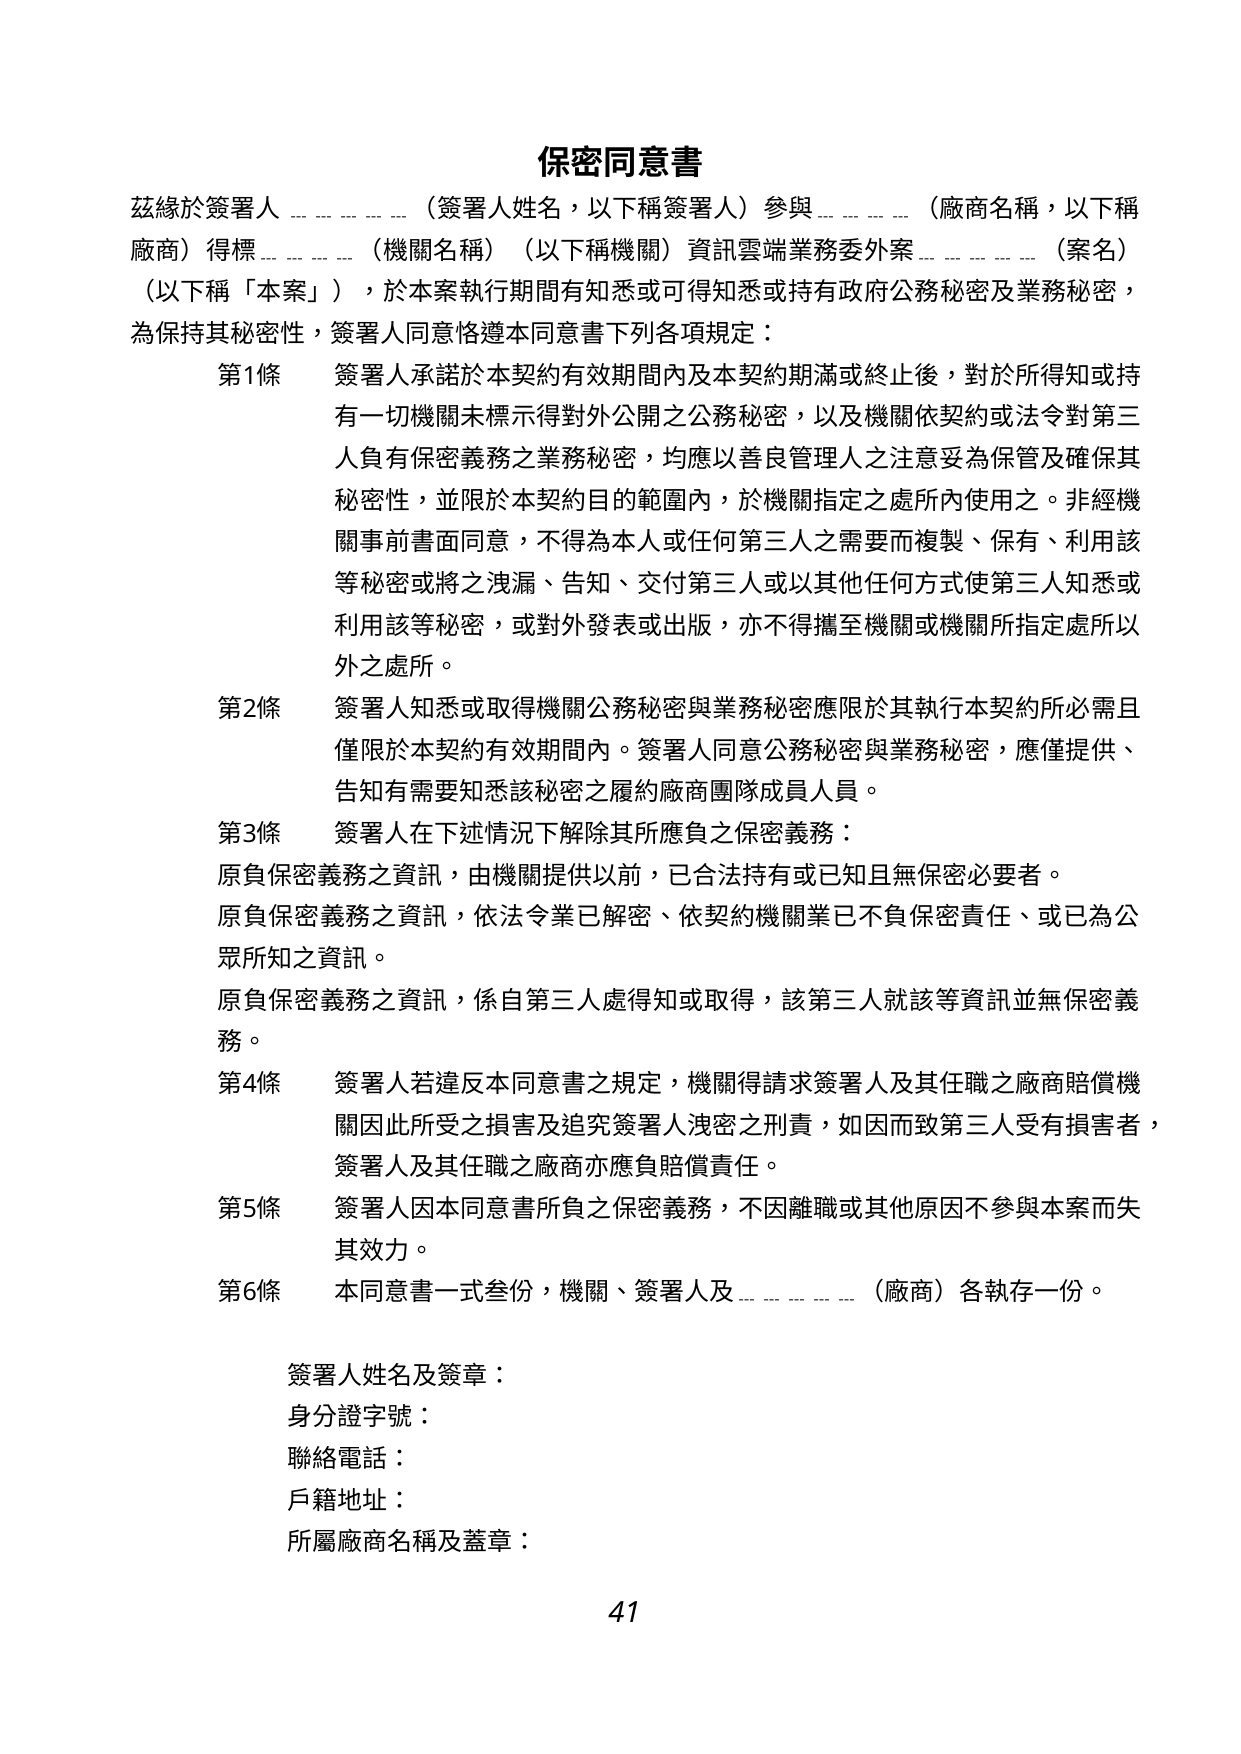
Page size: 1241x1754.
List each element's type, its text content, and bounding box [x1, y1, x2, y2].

subtitle 保密同意書 [130, 136, 1110, 184]
list 簽署人因本同意書所負之保密義務，不因離職或其他原因不參與本案而失其效力。 [217, 1184, 1142, 1267]
text 戶籍地址： [287, 1476, 1096, 1517]
text 茲緣於簽署人 ﹍﹍﹍﹍﹍（簽署人姓名，以下稱簽署人）參與﹍﹍﹍﹍（廠商名稱，以下稱廠商）得標﹍﹍﹍﹍（機關名稱）（以下稱機關）資訊雲端業務委外案﹍﹍﹍﹍﹍（案名）（以下稱「本案」），於本案執行期間有知悉或可得知悉或持有政府公務秘密及業務秘密，為保持其秘密性，簽署人同意恪遵本同意書下列各項規定： [130, 184, 1142, 351]
text 原負保密義務之資訊，依法令業已解密、依契約機關業已不負保密責任、或已為公眾所知之資訊。 [217, 892, 1142, 976]
list 簽署人知悉或取得機關公務秘密與業務秘密應限於其執行本契約所必需且僅限於本契約有效期間內。簽署人同意公務秘密與業務秘密，應僅提供、告知有需要知悉該秘密之履約廠商團隊成員人員。 [217, 684, 1142, 809]
list 簽署人若違反本同意書之規定，機關得請求簽署人及其任職之廠商賠償機關因此所受之損害及追究簽署人洩密之刑責，如因而致第三人受有損害者，簽署人及其任職之廠商亦應負賠償責任。 [217, 1059, 1142, 1184]
list 簽署人在下述情況下解除其所應負之保密義務： [217, 809, 1142, 851]
text 聯絡電話： [287, 1434, 1096, 1476]
text 身分證字號： [287, 1392, 1096, 1434]
list 本同意書一式叁份，機關、簽署人及﹍﹍﹍﹍﹍（廠商）各執存一份。 [217, 1267, 1157, 1309]
text 原負保密義務之資訊，由機關提供以前，已合法持有或已知且無保密必要者。 [217, 851, 1142, 892]
text 簽署人姓名及簽章： [287, 1351, 1096, 1392]
list 簽署人承諾於本契約有效期間內及本契約期滿或終止後，對於所得知或持有一切機關未標示得對外公開之公務秘密，以及機關依契約或法令對第三人負有保密義務之業務秘密，均應以善良管理人之注意妥為保管及確保其秘密性，並限於本契約目的範圍內，於機關指定之處所內使用之。非經機關事前書面同意，不得為本人或任何第三人之需要而複製、保有、利用該等秘密或將之洩漏、告知、交付第三人或以其他任何方式使第三人知悉或利用該等秘密，或對外發表或出版，亦不得攜至機關或機關所指定處所以外之處所。 [217, 351, 1142, 684]
text 原負保密義務之資訊，係自第三人處得知或取得，該第三人就該等資訊並無保密義務。 [217, 976, 1142, 1059]
text 所屬廠商名稱及蓋章： [287, 1517, 1096, 1559]
